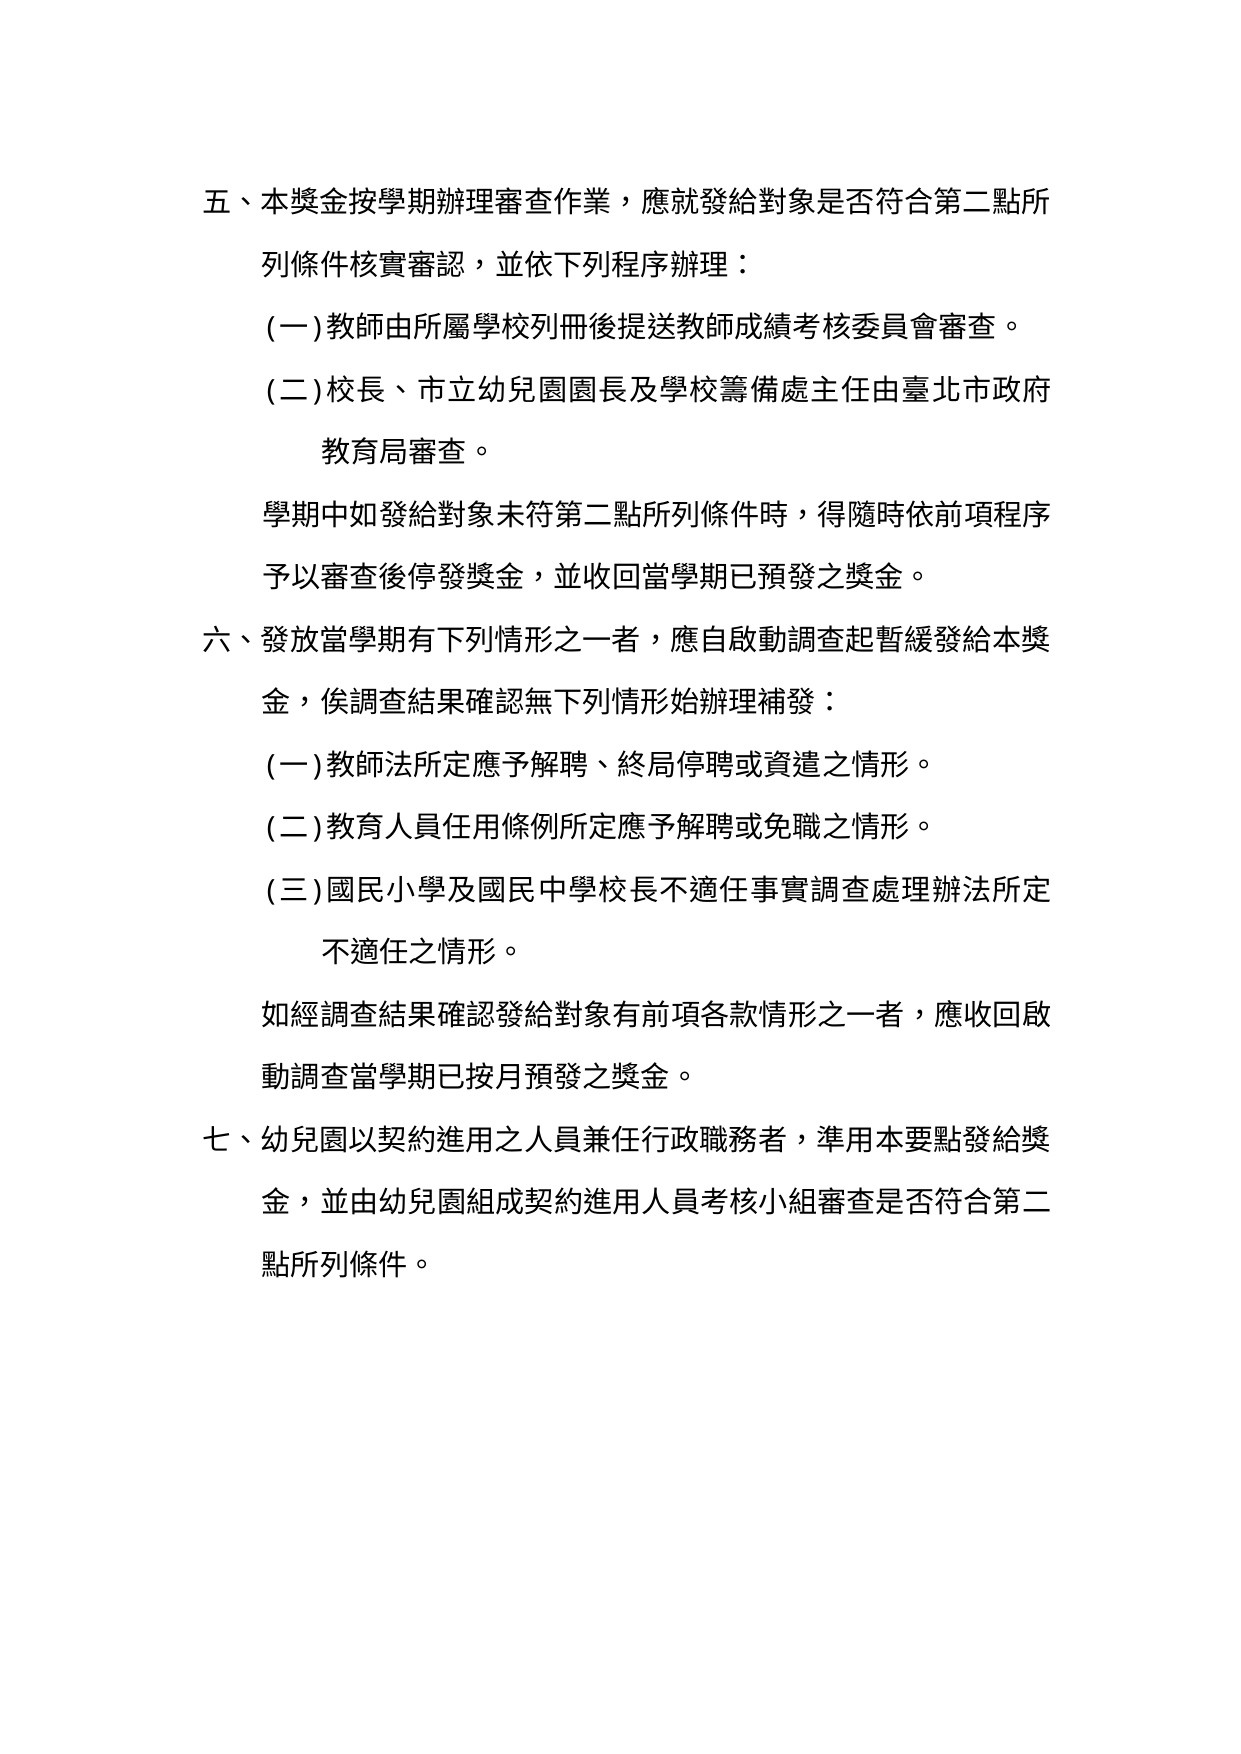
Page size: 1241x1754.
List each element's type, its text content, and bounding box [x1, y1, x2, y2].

list 國民小學及國民中學校長不適任事實調查處理辦法所定不適任之情形。 [262, 846, 1053, 971]
text 學期中如發給對象未符第二點所列條件時，得隨時依前項程序予以審查後停發獎金，並收回當學期已預發之獎金。 [262, 471, 1053, 596]
list 教育人員任用條例所定應予解聘或免職之情形。 [262, 783, 1053, 846]
list 教師由所屬學校列冊後提送教師成績考核委員會審查。 [262, 283, 1053, 346]
list 本獎金按學期辦理審查作業，應就發給對象是否符合第二點所列條件核實審認，並依下列程序辦理： [202, 158, 1053, 283]
list 幼兒園以契約進用之人員兼任行政職務者，準用本要點發給獎金，並由幼兒園組成契約進用人員考核小組審查是否符合第二點所列條件。 [202, 1096, 1053, 1283]
list 發放當學期有下列情形之一者，應自啟動調查起暫緩發給本獎金，俟調查結果確認無下列情形始辦理補發： [202, 596, 1053, 721]
list 校長、市立幼兒園園長及學校籌備處主任由臺北市政府教育局審查。 [262, 346, 1053, 471]
text 如經調查結果確認發給對象有前項各款情形之一者，應收回啟動調查當學期已按月預發之獎金。 [261, 971, 1053, 1096]
list 教師法所定應予解聘、終局停聘或資遣之情形。 [262, 721, 1053, 783]
